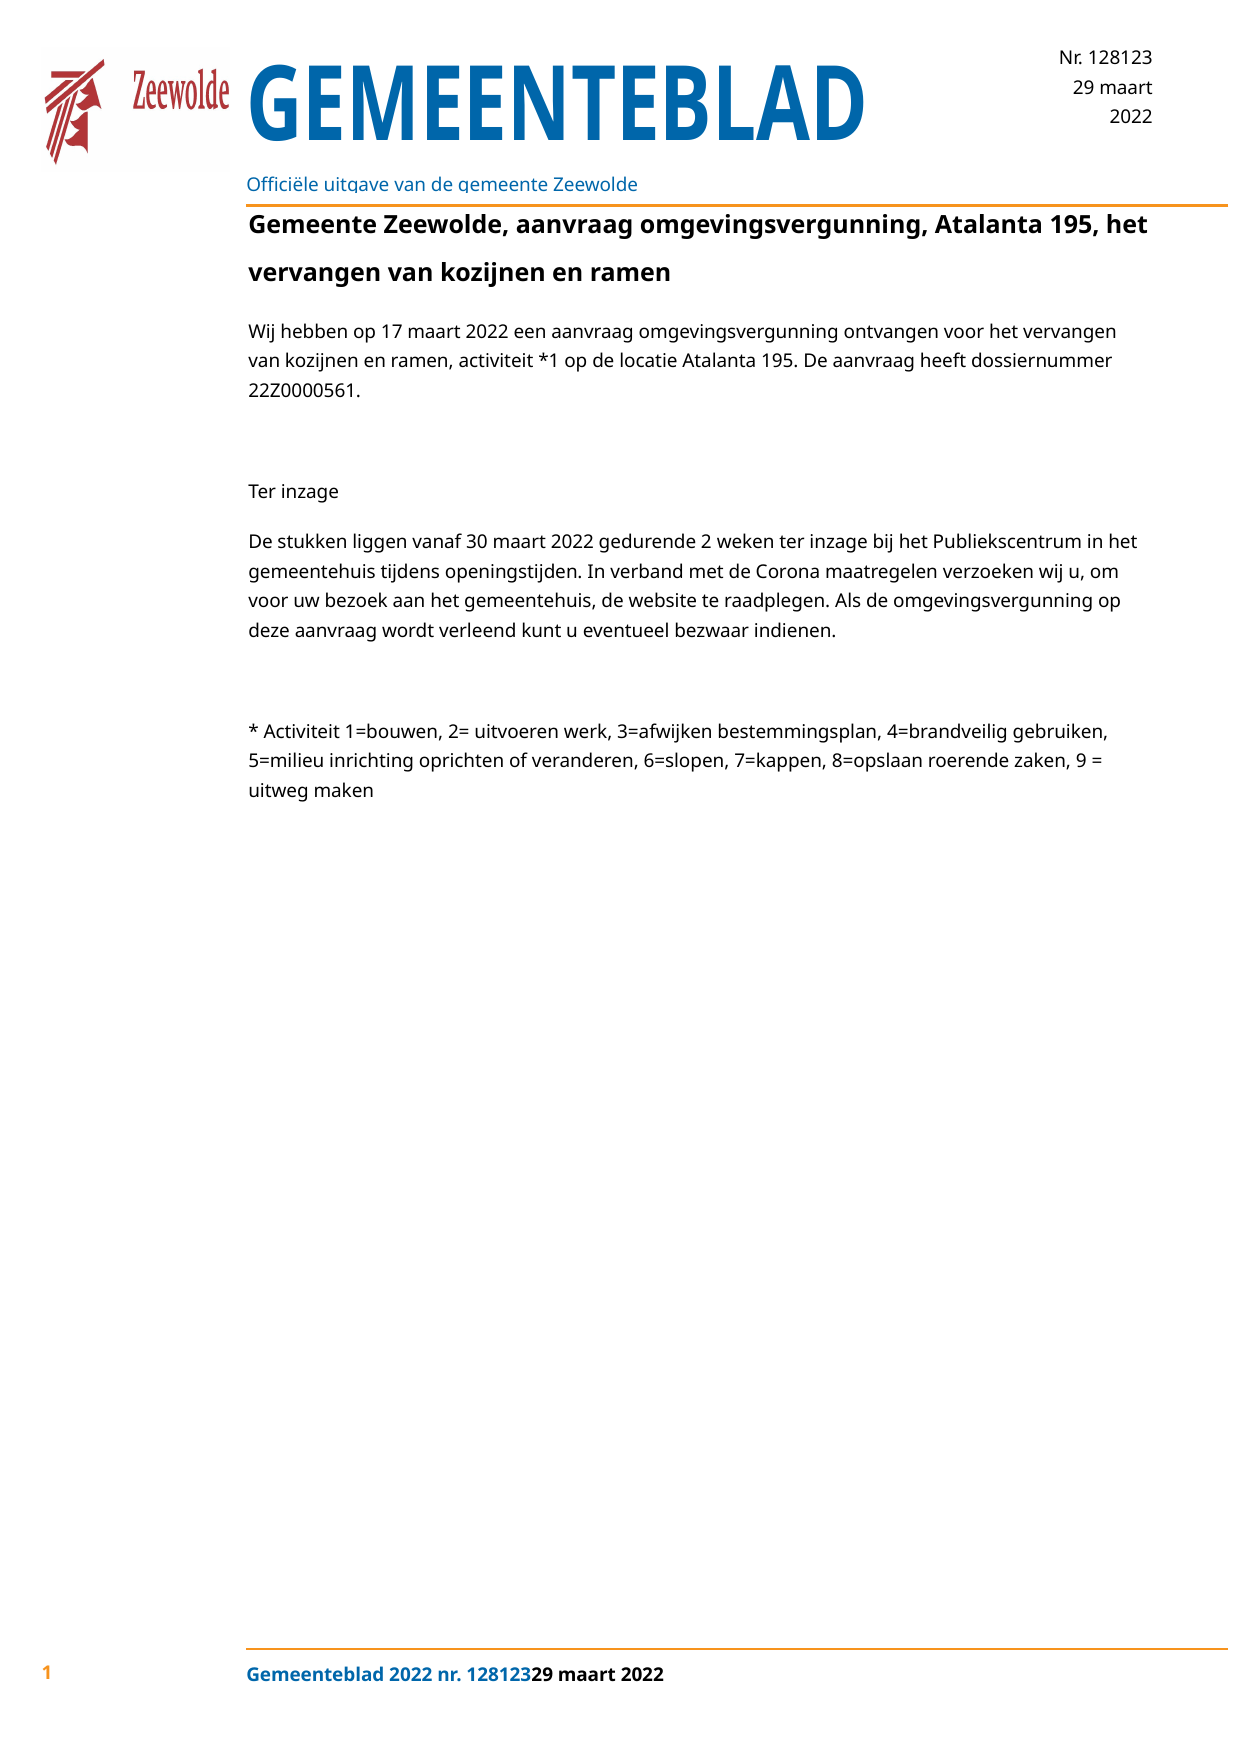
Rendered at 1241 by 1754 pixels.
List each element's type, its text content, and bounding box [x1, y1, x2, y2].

text Ter inzage [248, 478, 1152, 504]
picture [41, 47, 231, 172]
text De stukken liggen vanaf 30 maart 2022 gedurende 2 weken ter inzage bij het Publiekscentrum in het gemeentehuis tijdens openingstijden. In verband met de Corona maatregelen verzoeken wij u, om voor uw bezoek aan het gemeentehuis, de website te raadplegen. Als de omgevingsvergunning op deze aanvraag wordt verleend kunt u eventueel bezwaar indienen. [248, 528, 1152, 643]
text * Activiteit 1=bouwen, 2= uitvoeren werk, 3=afwijken bestemmingsplan, 4=brandveilig gebruiken, 5=milieu inrichting oprichten of veranderen, 6=slopen, 7=kappen, 8=opslaan roerende zaken, 9 = uitweg maken [248, 718, 1152, 803]
text Wij hebben op 17 maart 2022 een aanvraag omgevingsvergunning ontvangen voor het vervangen van kozijnen en ramen, activiteit *1 op de locatie Atalanta 195. De aanvraag heeft dossiernummer 22Z0000561. [248, 318, 1152, 403]
text Gemeente Zeewolde, aanvraag omgevingsvergunning, Atalanta 195, het vervangen van kozijnen en ramen [248, 207, 1152, 288]
